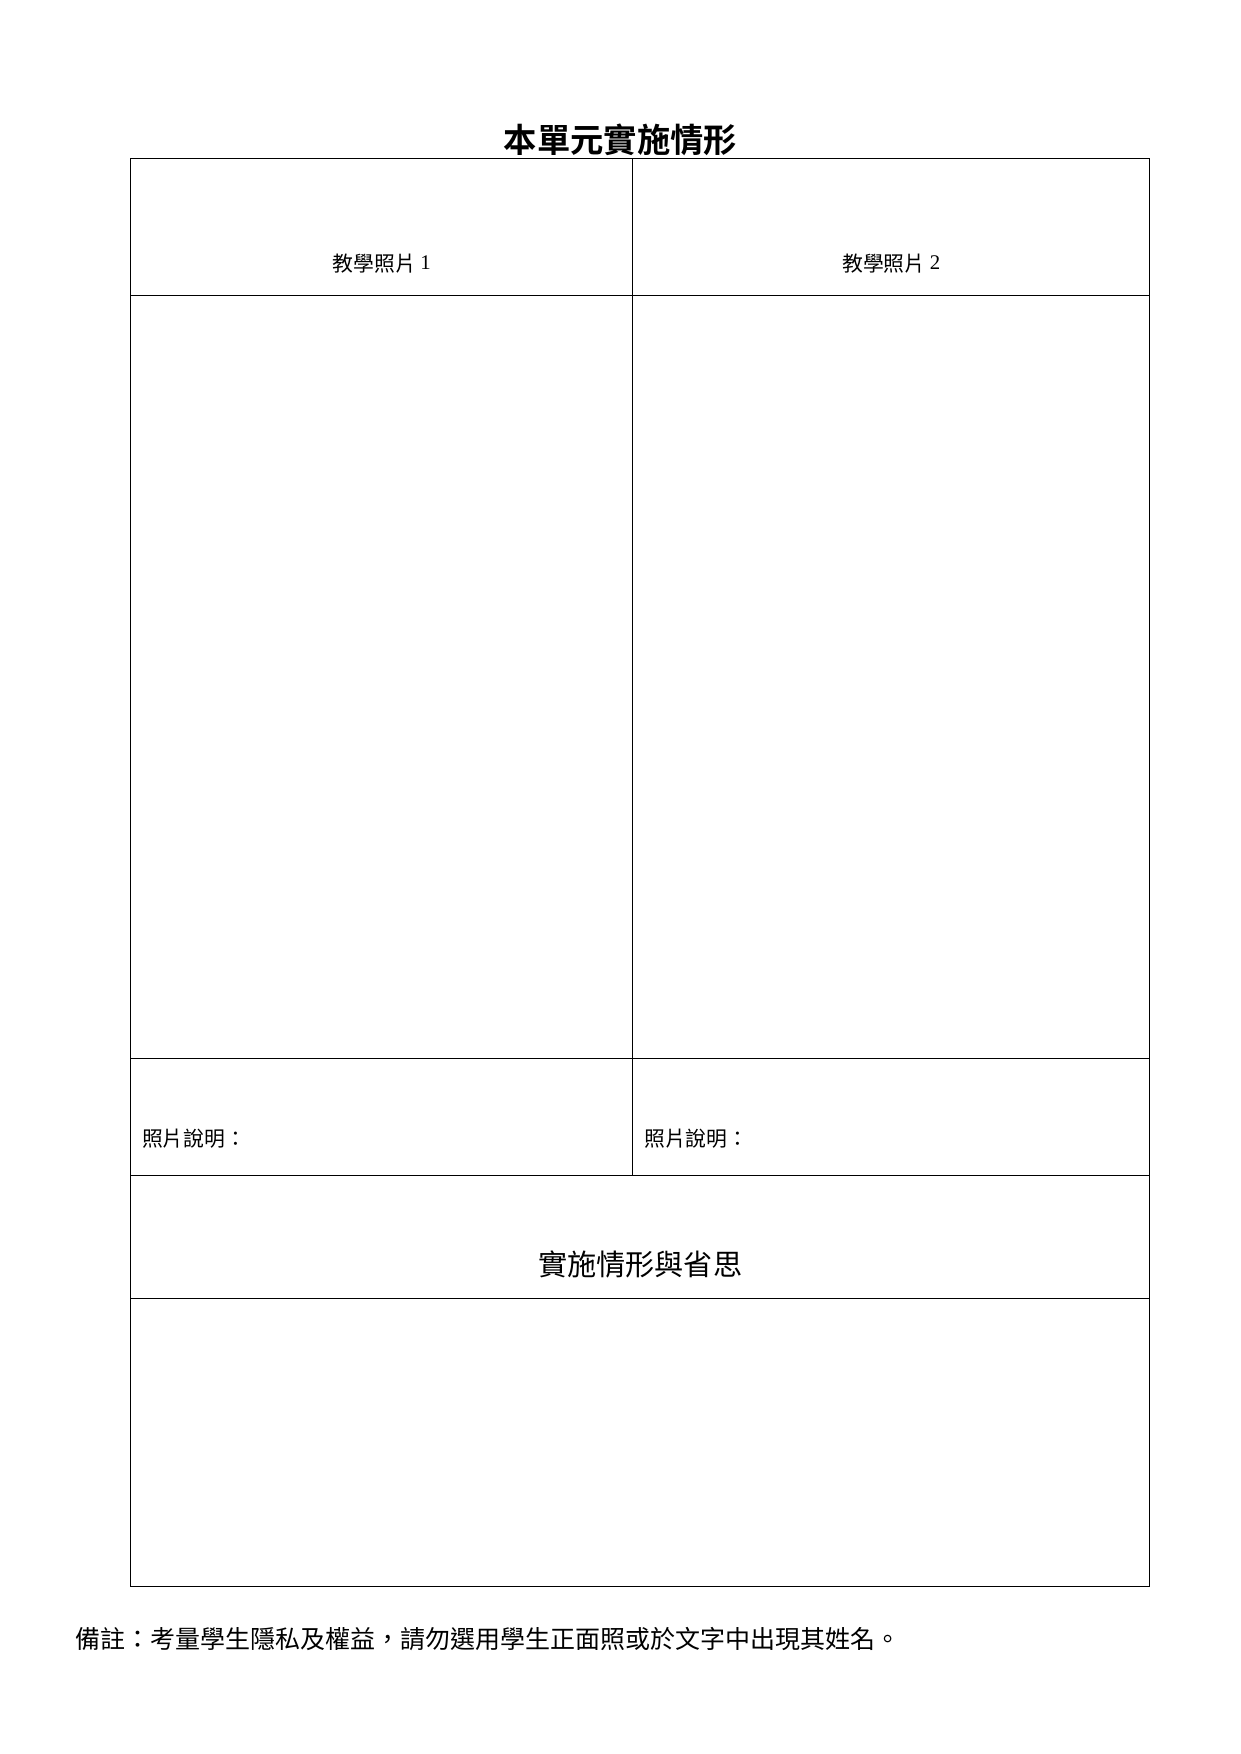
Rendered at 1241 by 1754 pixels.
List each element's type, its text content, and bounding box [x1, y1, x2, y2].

table_cell 照片說明： [131, 1059, 632, 1175]
table_header 教學照片1 [131, 159, 632, 295]
text 本單元實施情形 [75, 96, 1165, 158]
table_cell [131, 296, 632, 1058]
table_cell [131, 1299, 1149, 1586]
table_cell 照片說明： [633, 1059, 1149, 1175]
table_cell [633, 296, 1149, 1058]
text 備註：考量學生隱私及權益，請勿選用學生正面照或於文字中出現其姓名。 [75, 1596, 1165, 1658]
table_cell 實施情形與省思 [131, 1176, 1149, 1297]
table_header 教學照片2 [633, 159, 1149, 295]
